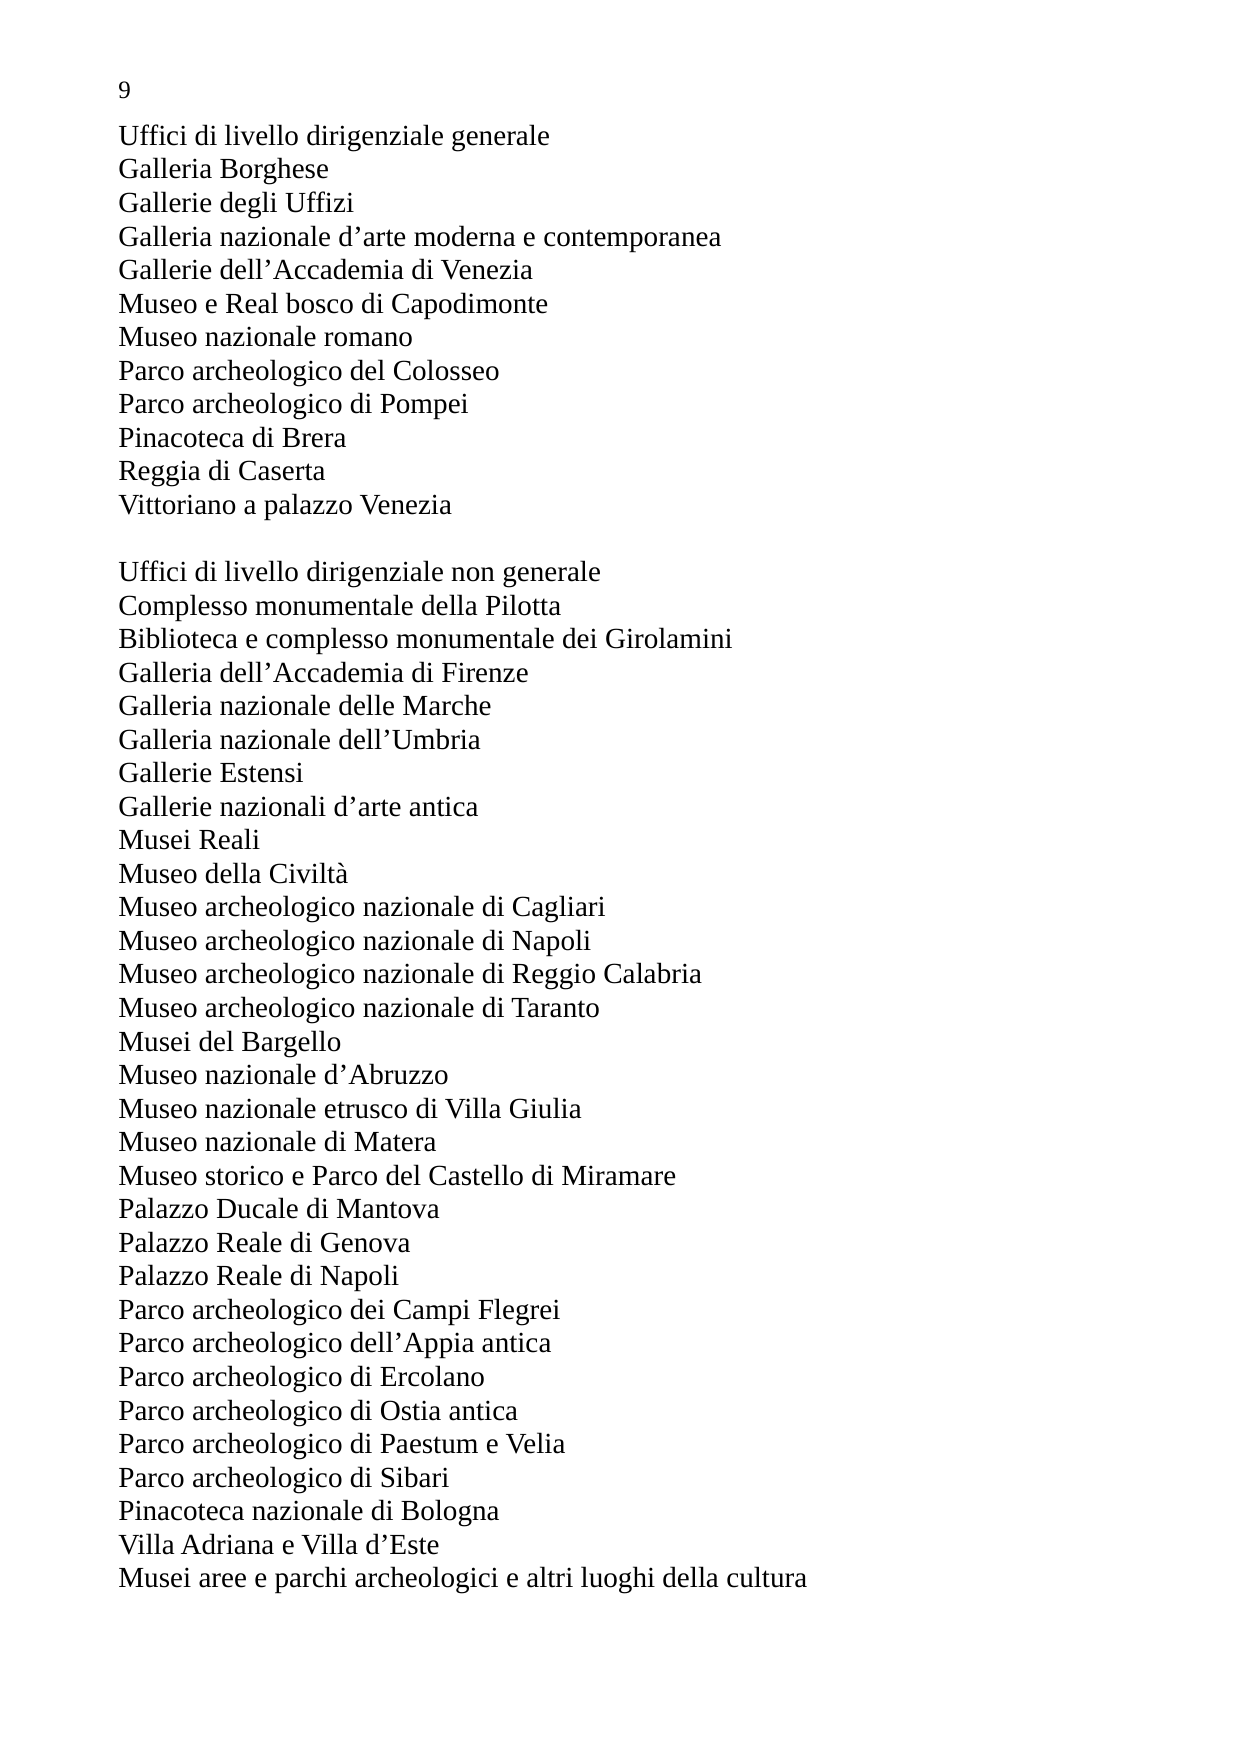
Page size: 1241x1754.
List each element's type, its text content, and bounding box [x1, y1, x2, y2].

text Galleria nazionale dell’Umbria [118, 722, 1122, 755]
text Biblioteca e complesso monumentale dei Girolamini [118, 621, 1122, 655]
text Parco archeologico di Ercolano [118, 1359, 1122, 1393]
text Musei del Bargello [118, 1024, 1122, 1057]
text Parco archeologico di Ostia antica [118, 1393, 1122, 1426]
text Museo della Civiltà [118, 856, 1122, 889]
text Parco archeologico di Sibari [118, 1460, 1122, 1493]
text Palazzo Reale di Genova [118, 1225, 1122, 1258]
text Parco archeologico dell’Appia antica [118, 1326, 1122, 1359]
text Uffici di livello dirigenziale non generale [118, 554, 1122, 588]
text Galleria dell’Accademia di Firenze [118, 655, 1122, 688]
text Museo nazionale d’Abruzzo [118, 1057, 1122, 1091]
text Gallerie dell’Accademia di Venezia [118, 252, 1122, 286]
text Museo nazionale romano [118, 319, 1122, 353]
text Villa Adriana e Villa d’Este [118, 1527, 1122, 1560]
text Parco archeologico di Pompei [118, 386, 1122, 420]
text Museo nazionale etrusco di Villa Giulia [118, 1091, 1122, 1124]
text Gallerie Estensi [118, 755, 1122, 789]
text Palazzo Ducale di Mantova [118, 1191, 1122, 1225]
text Pinacoteca di Brera [118, 420, 1122, 453]
text Gallerie degli Uffizi [118, 185, 1122, 219]
text Galleria nazionale delle Marche [118, 688, 1122, 722]
text Museo archeologico nazionale di Cagliari [118, 889, 1122, 923]
text Reggia di Caserta [118, 453, 1122, 487]
text Museo e Real bosco di Capodimonte [118, 286, 1122, 319]
text Museo archeologico nazionale di Reggio Calabria [118, 957, 1122, 990]
text Museo storico e Parco del Castello di Miramare [118, 1158, 1122, 1191]
text Parco archeologico dei Campi Flegrei [118, 1292, 1122, 1326]
text Museo archeologico nazionale di Taranto [118, 990, 1122, 1024]
text Musei aree e parchi archeologici e altri luoghi della cultura [118, 1560, 1122, 1594]
text Museo archeologico nazionale di Napoli [118, 923, 1122, 957]
text Parco archeologico del Colosseo [118, 353, 1122, 386]
text Musei Reali [118, 822, 1122, 856]
text Galleria Borghese [118, 152, 1122, 185]
text Gallerie nazionali d’arte antica [118, 789, 1122, 822]
text Pinacoteca nazionale di Bologna [118, 1493, 1122, 1527]
text Museo nazionale di Matera [118, 1124, 1122, 1158]
text Parco archeologico di Paestum e Velia [118, 1426, 1122, 1460]
text Vittoriano a palazzo Venezia [118, 487, 1122, 521]
text Galleria nazionale d’arte moderna e contemporanea [118, 219, 1122, 252]
text Uffici di livello dirigenziale generale [118, 118, 1122, 152]
text Complesso monumentale della Pilotta [118, 588, 1122, 621]
text Palazzo Reale di Napoli [118, 1258, 1122, 1292]
